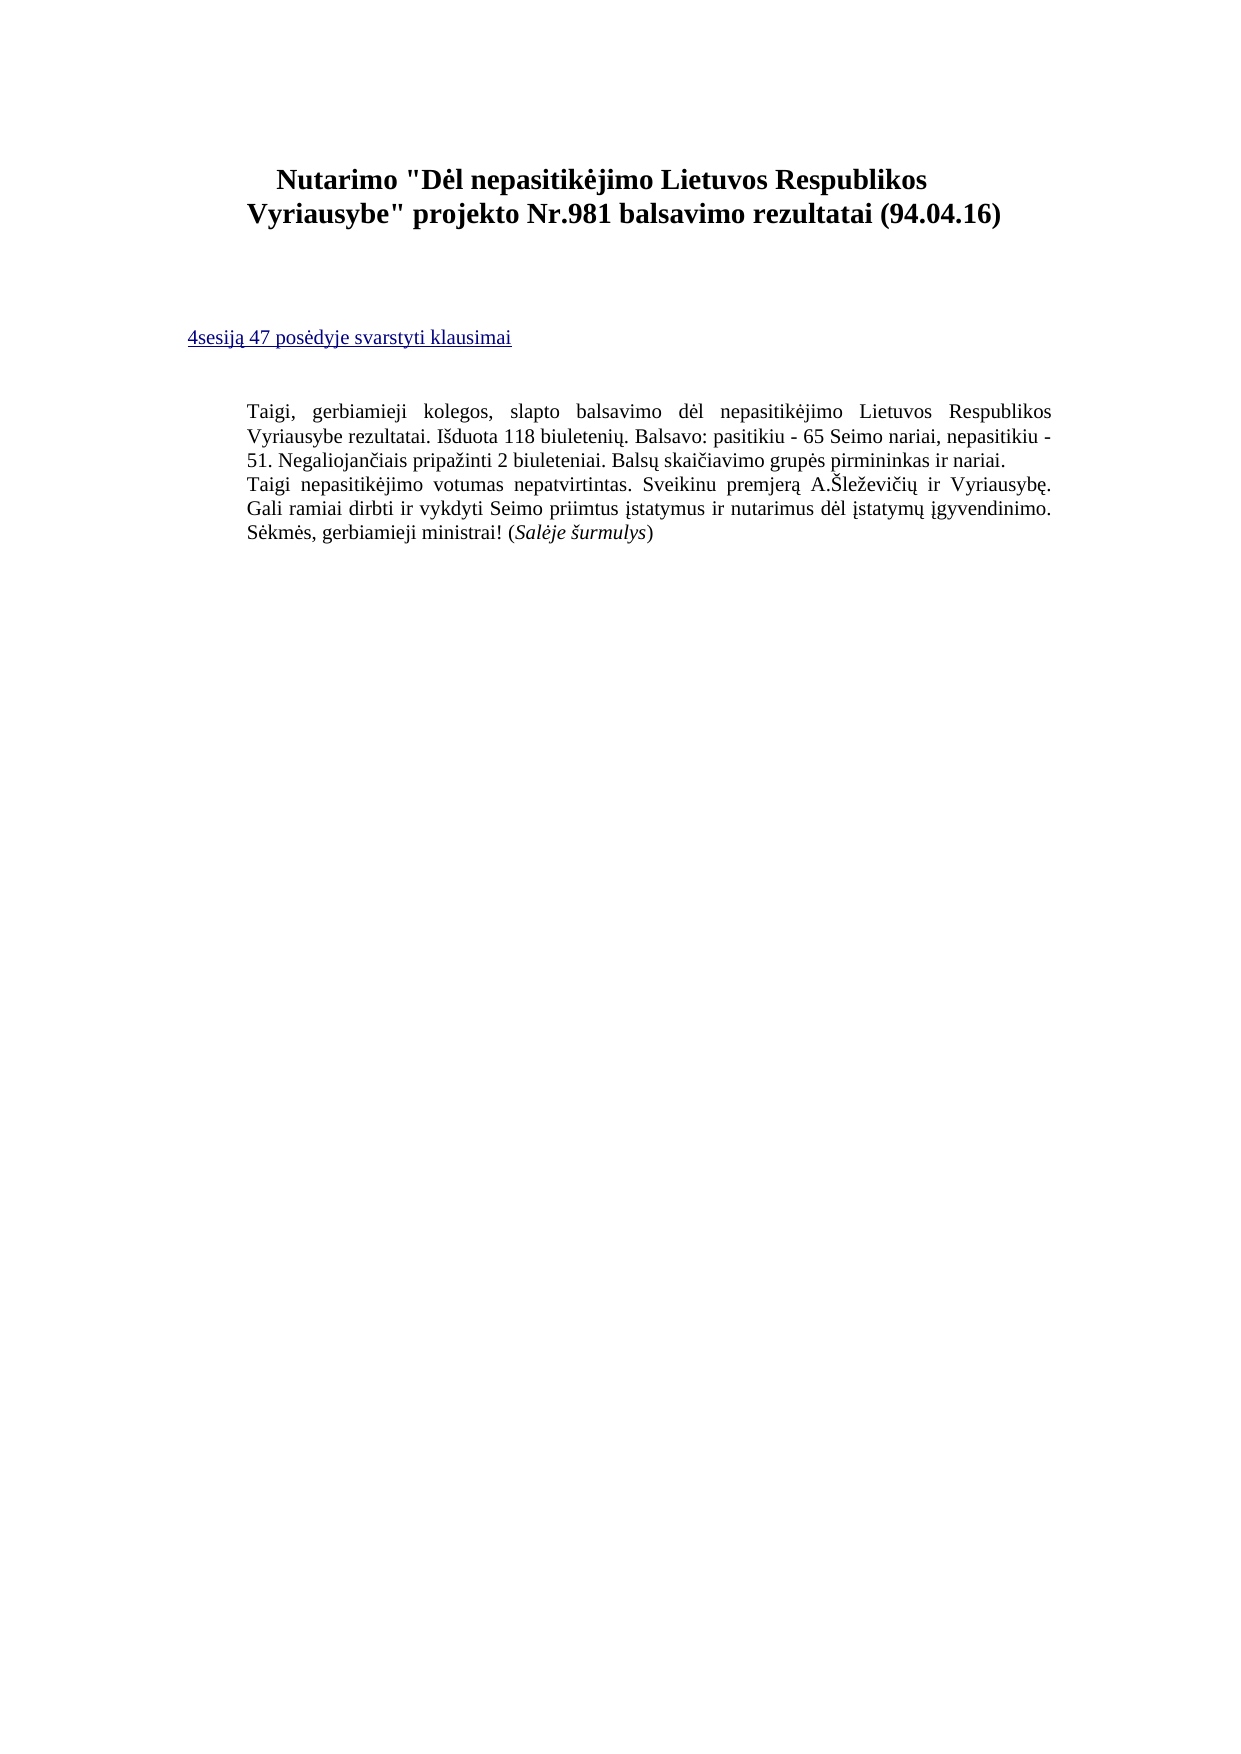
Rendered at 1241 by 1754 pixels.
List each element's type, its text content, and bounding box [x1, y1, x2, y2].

text Nutarimo "Dėl nepasitikėjimo Lietuvos Respublikos Vyriausybe" projekto Nr.981 balsavimo rezultatai (94.04.16) [247, 162, 1053, 229]
text Taigi nepasitikėjimo votumas nepatvirtintas. Sveikinu premjerą A.Šleževičių ir Vyriausybę. Gali ramiai dirbti ir vykdyti Seimo priimtus įstatymus ir nutarimus dėl įstatymų įgyvendinimo. Sėkmės, gerbiamieji ministrai! (Salėje šurmulys) [247, 472, 1053, 544]
text Taigi, gerbiamieji kolegos, slapto balsavimo dėl nepasitikėjimo Lietuvos Respublikos Vyriausybe rezultatai. Išduota 118 biuletenių. Balsavo: pasitikiu - 65 Seimo nariai, nepasitikiu - 51. Negaliojančiais pripažinti 2 biuleteniai. Balsų skaičiavimo grupės pirmininkas ir nariai. [247, 398, 1053, 472]
text 4sesiją 47 posėdyje svarstyti klausimai [187, 325, 1053, 349]
